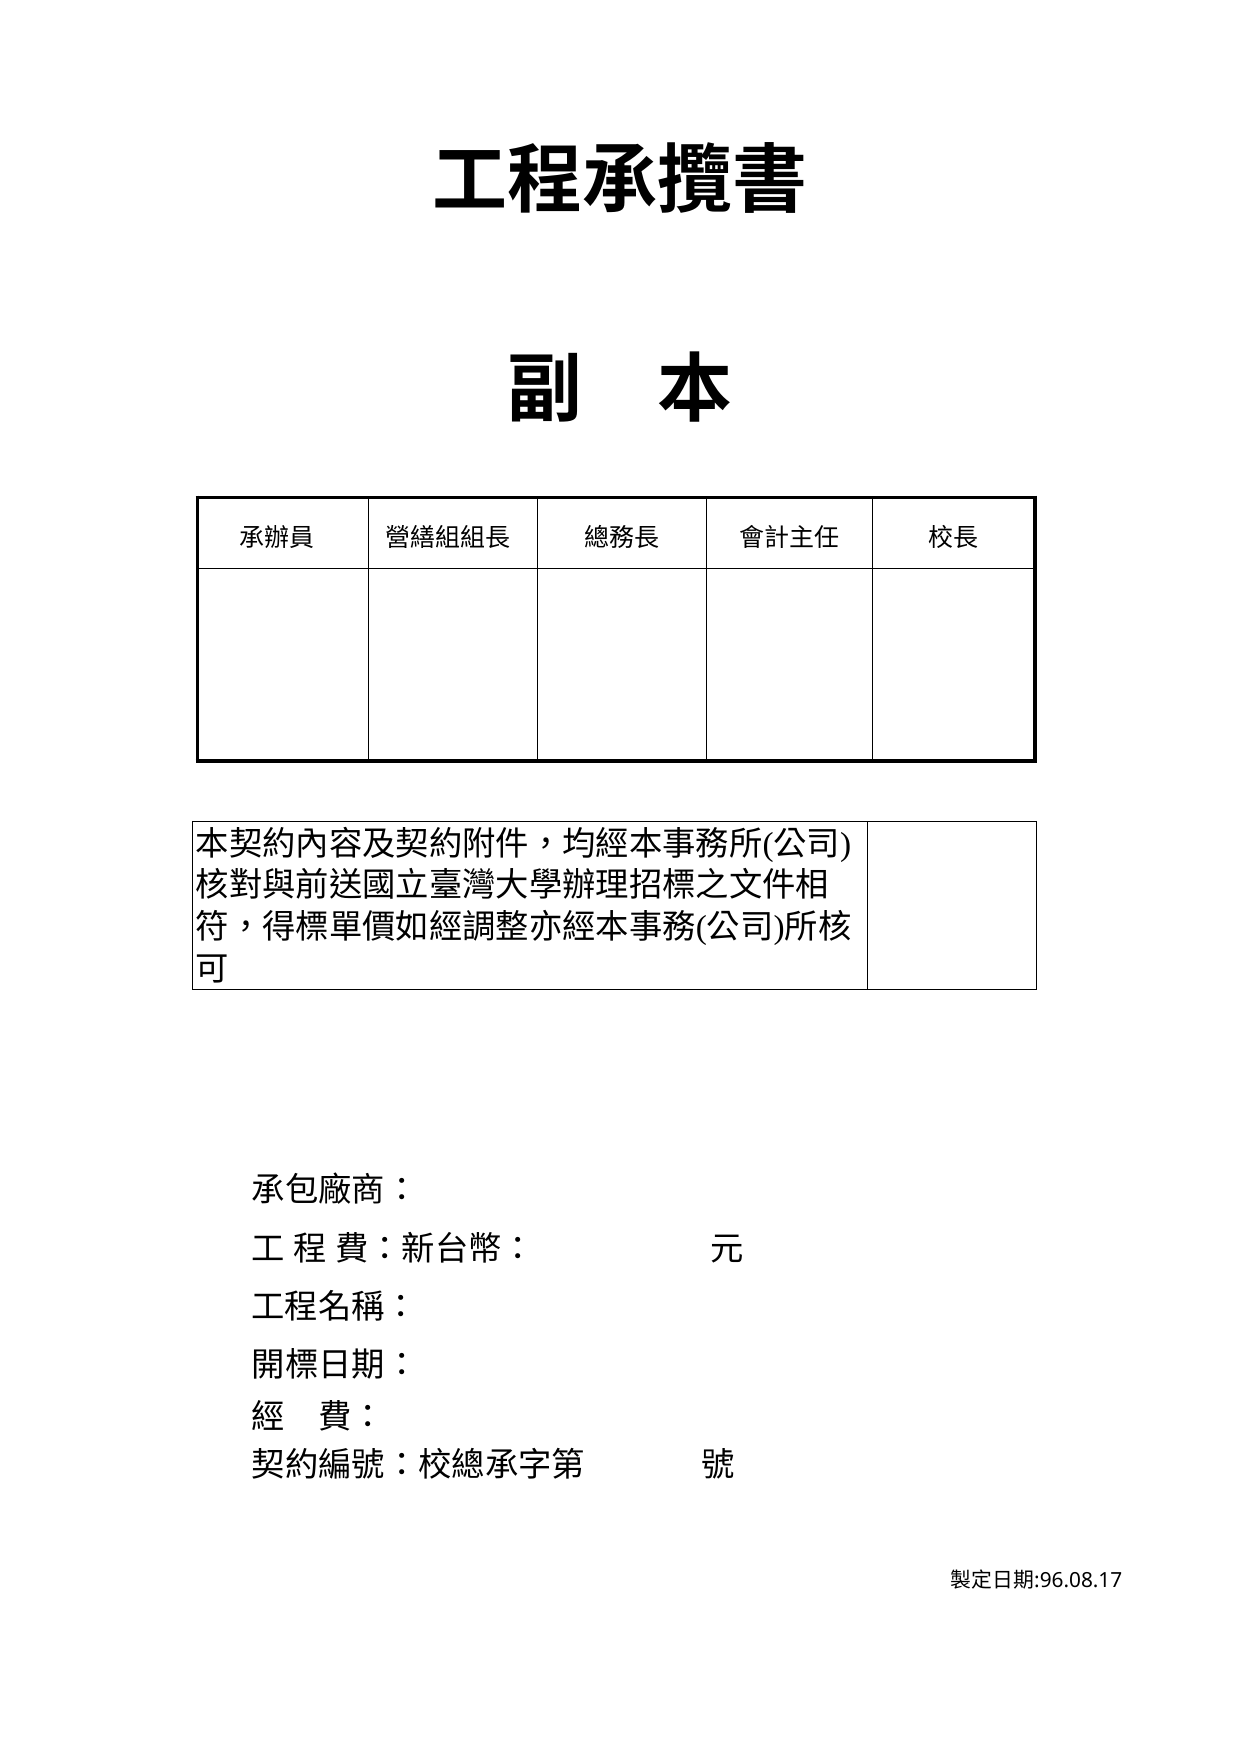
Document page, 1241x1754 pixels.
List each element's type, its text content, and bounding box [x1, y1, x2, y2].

table_header 本契約內容及契約附件，均經本事務所(公司)核對與前送國立臺灣大學辦理招標之文件相符，得標單價如經調整亦經本事務(公司)所核可 [193, 822, 867, 988]
table_cell [873, 569, 1033, 759]
text 工程承攬書 [118, 124, 1122, 227]
table_header [868, 822, 1036, 988]
table_header 營繕組組長 [369, 499, 537, 567]
table_cell [199, 569, 368, 759]
table_header 校長 [873, 499, 1033, 567]
table_header 承辦員 [199, 499, 368, 567]
table_cell [707, 569, 872, 759]
table_cell [538, 569, 706, 759]
table_header 會計主任 [707, 499, 872, 567]
text 副 本 [118, 329, 1122, 437]
table_header 總務長 [538, 499, 706, 567]
table_cell [369, 569, 537, 759]
